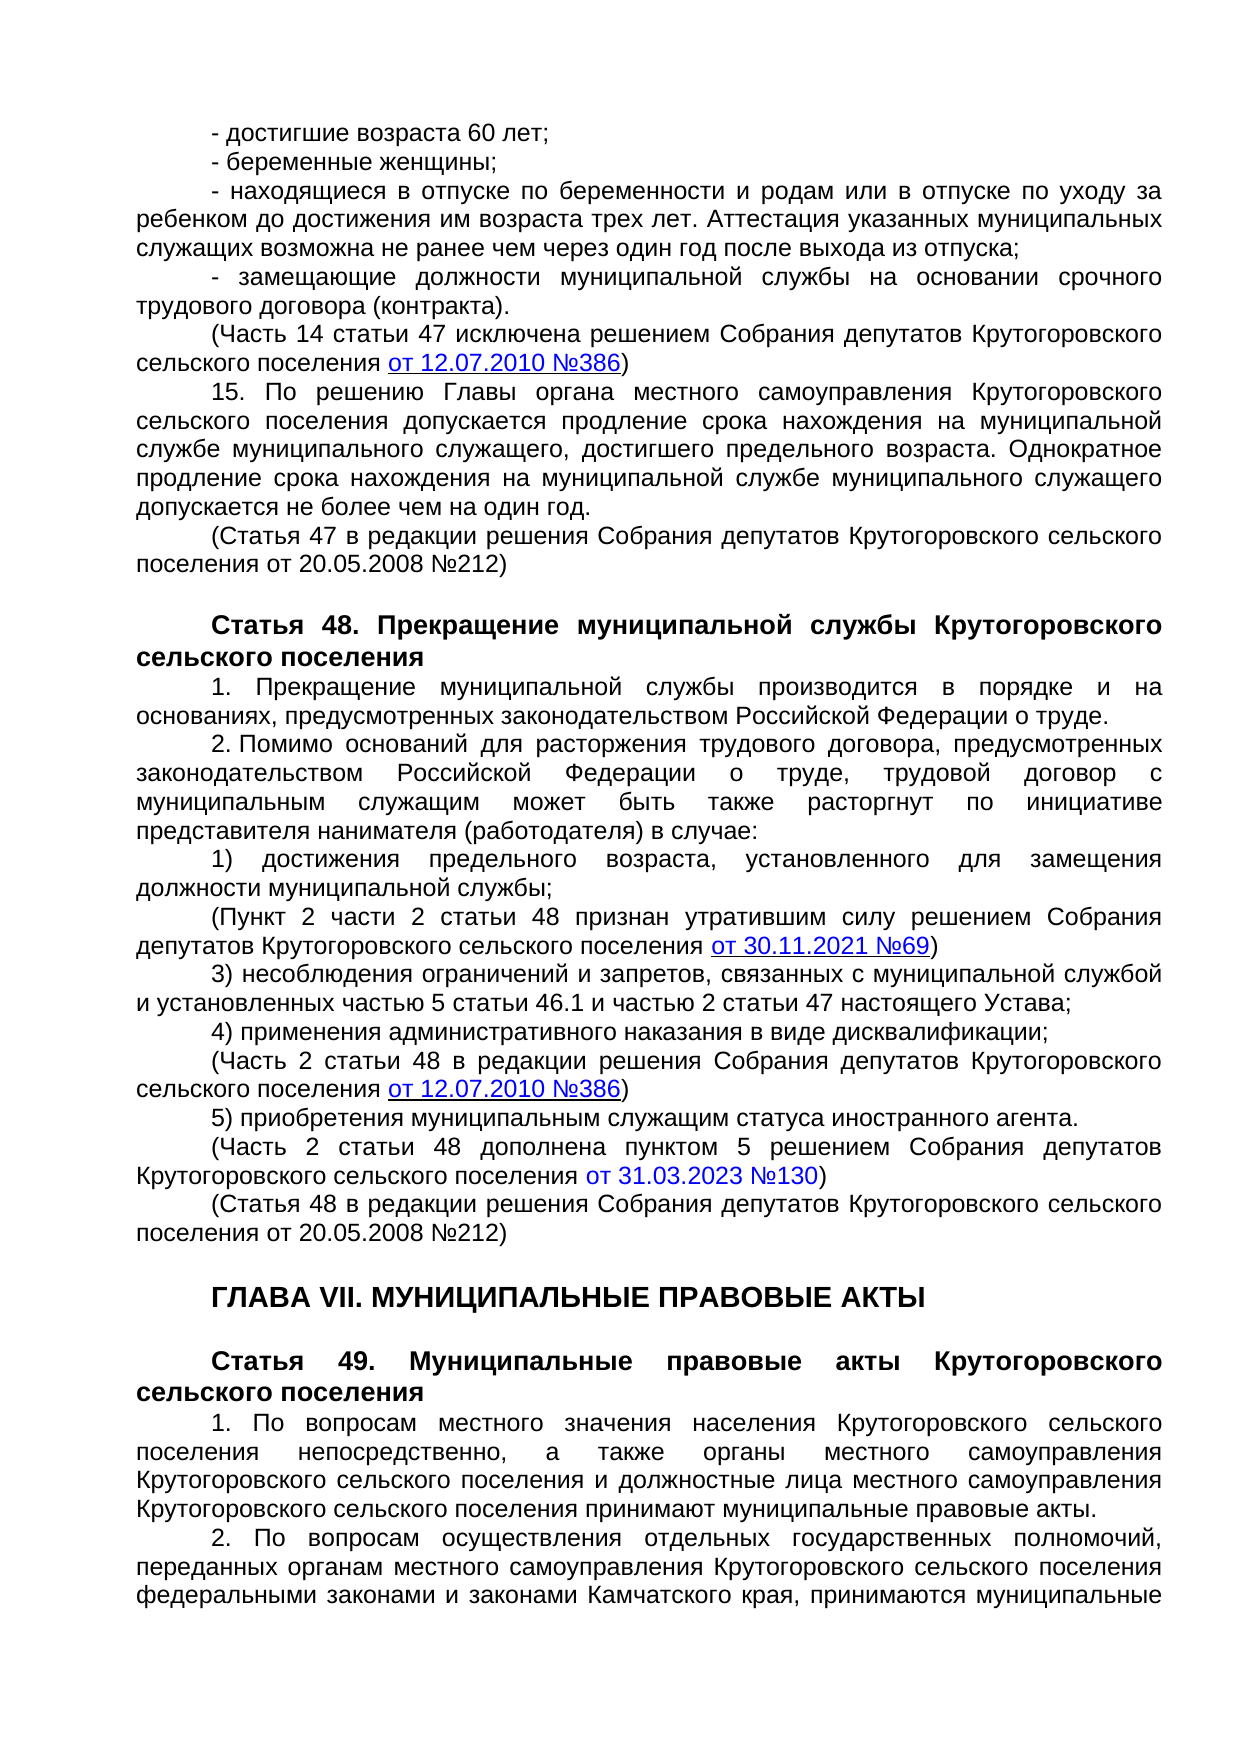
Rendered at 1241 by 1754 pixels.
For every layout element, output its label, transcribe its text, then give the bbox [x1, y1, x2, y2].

text Статья 48. Прекращение муниципальной службы Крутогоровского сельского поселения [136, 609, 1163, 672]
text ГЛАВА VII. МУНИЦИПАЛЬНЫЕ ПРАВОВЫЕ АКТЫ [136, 1280, 1163, 1314]
text (Часть 14 статьи 47 исключена решением Собрания депутатов Крутогоровского сельского поселения от 12.07.2010 №386) [136, 319, 1163, 377]
text (Часть 2 статьи 48 дополнена пунктом 5 решением Собрания депутатов Крутогоровского сельского поселения от 31.03.2023 №130) [136, 1132, 1163, 1189]
text 15. По решению Главы органа местного самоуправления Крутогоровского сельского поселения допускается продление срока нахождения на муниципальной службе муниципального служащего, достигшего предельного возраста. Однократное продление срока нахождения на муниципальной службе муниципального служащего допускается не более чем на один год. [136, 377, 1163, 521]
text - достигшие возраста 60 лет; [136, 118, 1163, 147]
text 2. Помимо оснований для расторжения трудового договора, предусмотренных законодательством Российской Федерации о труде, трудовой договор с муниципальным служащим может быть также расторгнут по инициативе представителя нанимателя (работодателя) в случае: [136, 729, 1163, 844]
text - замещающие должности муниципальной службы на основании срочного трудового договора (контракта). [136, 262, 1163, 319]
text (Статья 47 в редакции решения Собрания депутатов Крутогоровского сельского поселения от 20.05.2008 №212) [136, 521, 1163, 578]
text (Статья 48 в редакции решения Собрания депутатов Крутогоровского сельского поселения от 20.05.2008 №212) [136, 1189, 1163, 1247]
text - беременные женщины; [136, 147, 1163, 176]
text 5) приобретения муниципальным служащим статуса иностранного агента. [136, 1103, 1163, 1132]
text - находящиеся в отпуске по беременности и родам или в отпуске по уходу за ребенком до достижения им возраста трех лет. Аттестация указанных муниципальных служащих возможна не ранее чем через один год после выхода из отпуска; [136, 176, 1163, 262]
text 1. По вопросам местного значения населения Крутогоровского сельского поселения непосредственно, а также органы местного самоуправления Крутогоровского сельского поселения и должностные лица местного самоуправления Крутогоровского сельского поселения принимают муниципальные правовые акты. [136, 1408, 1163, 1523]
text Статья 49. Муниципальные правовые акты Крутогоровского сельского поселения [136, 1345, 1163, 1408]
text 1) достижения предельного возраста, установленного для замещения должности муниципальной службы; [136, 844, 1163, 902]
text (Часть 2 статьи 48 в редакции решения Собрания депутатов Крутогоровского сельского поселения от 12.07.2010 №386) [136, 1046, 1163, 1103]
text 4) применения административного наказания в виде дисквалификации; [136, 1017, 1163, 1046]
text 1. Прекращение муниципальной службы производится в порядке и на основаниях, предусмотренных законодательством Российской Федерации о труде. [136, 672, 1163, 729]
text (Пункт 2 части 2 статьи 48 признан утратившим силу решением Собрания депутатов Крутогоровского сельского поселения от 30.11.2021 №69) [136, 902, 1163, 959]
text 2. По вопросам осуществления отдельных государственных полномочий, переданных органам местного самоуправления Крутогоровского сельского поселения федеральными законами и законами Камчатского края, принимаются муниципальные [136, 1523, 1163, 1609]
text 3) несоблюдения ограничений и запретов, связанных с муниципальной службой и установленных частью 5 статьи 46.1 и частью 2 статьи 47 настоящего Устава; [136, 959, 1163, 1017]
